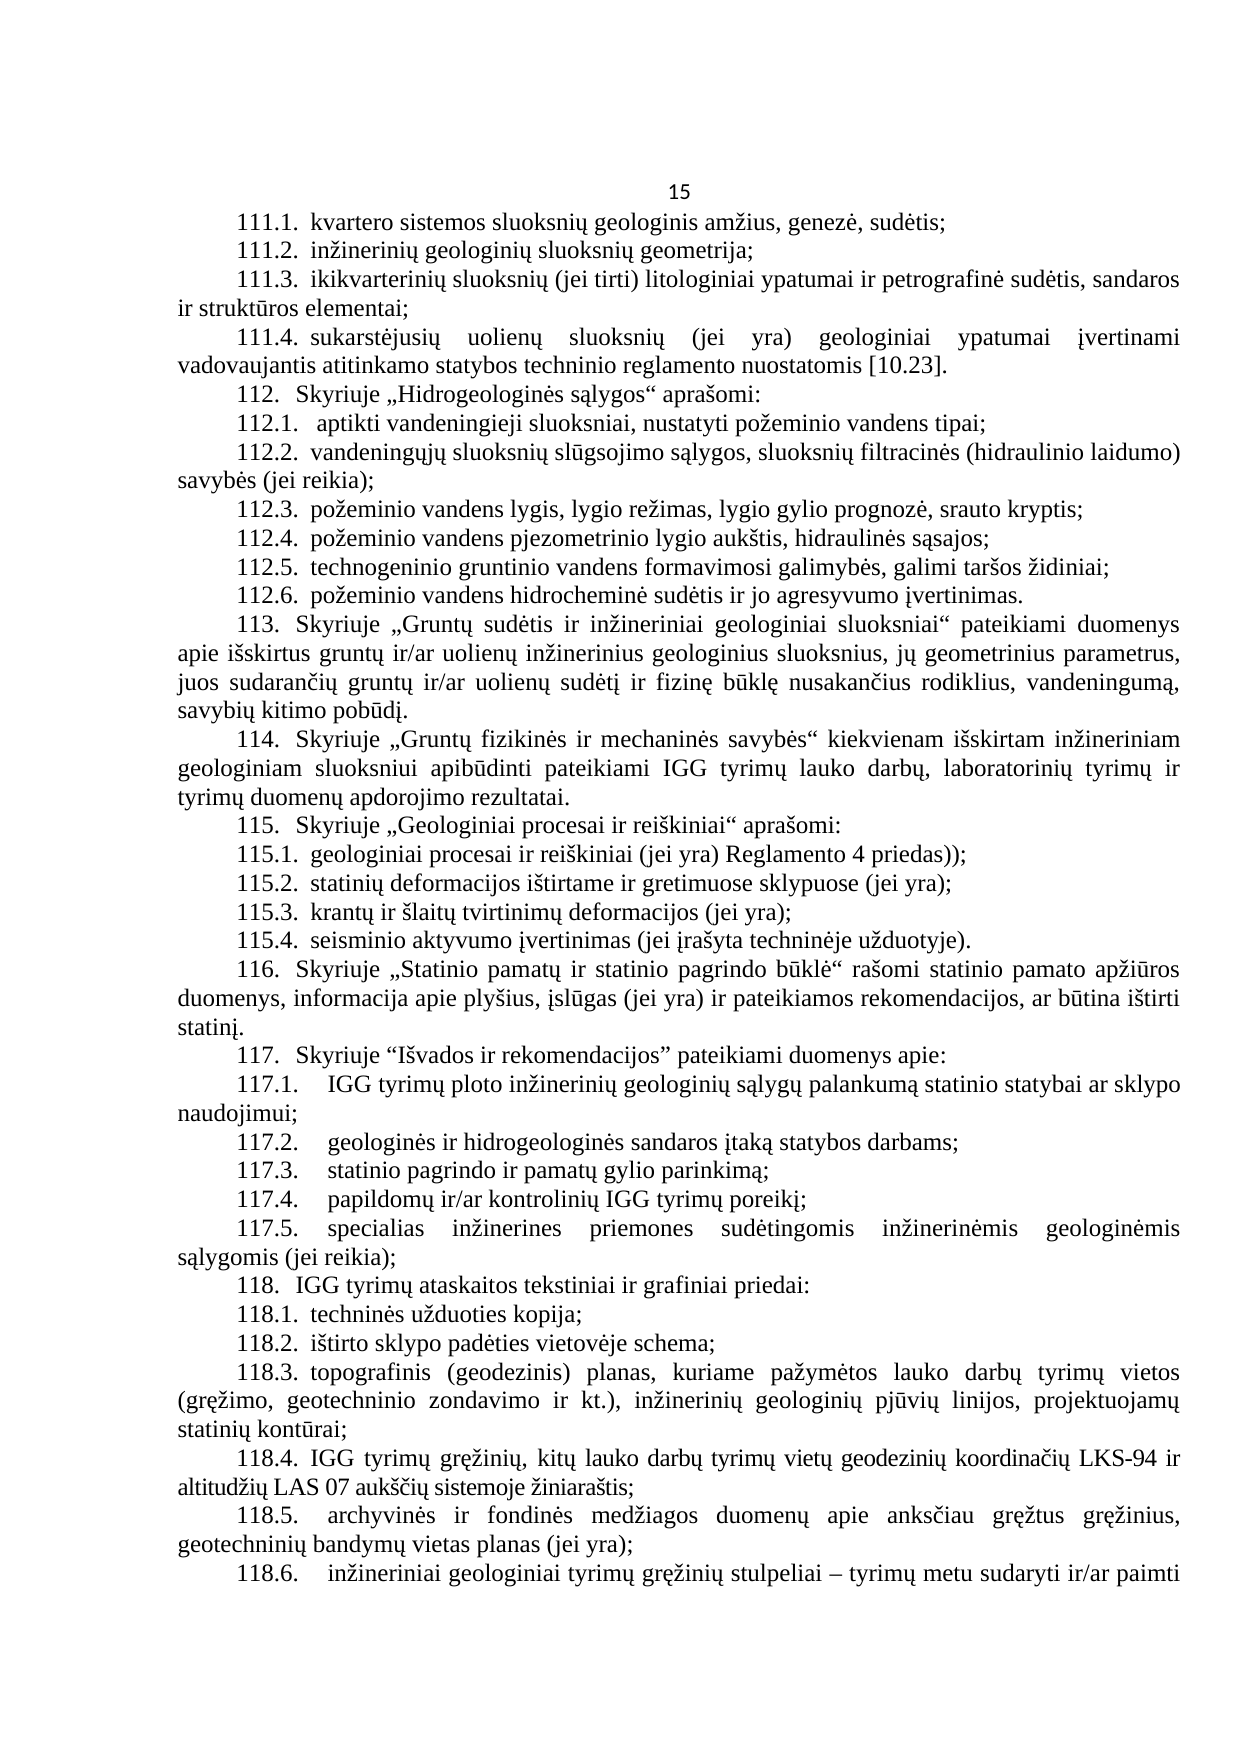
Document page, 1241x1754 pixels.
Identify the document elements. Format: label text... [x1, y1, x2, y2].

text 118.1. techninės užduoties kopija; [177, 1299, 1181, 1328]
text 118.3. topografinis (geodezinis) planas, kuriame pažymėtos lauko darbų tyrimų vietos (gręžimo, geotechninio zondavimo ir kt.), inžinerinių geologinių pjūvių linijos, projektuojamų statinių kontūrai; [177, 1357, 1181, 1443]
text 114. Skyriuje „Gruntų fizikinės ir mechaninės savybės“ kiekvienam išskirtam inžineriniam geologiniam sluoksniui apibūdinti pateikiami IGG tyrimų lauko darbų, laboratorinių tyrimų ir tyrimų duomenų apdorojimo rezultatai. [177, 724, 1181, 810]
text 117.3. statinio pagrindo ir pamatų gylio parinkimą; [177, 1155, 1181, 1184]
text 118.6. inžineriniai geologiniai tyrimų gręžinių stulpeliai – tyrimų metu sudaryti ir/ar paimti [177, 1558, 1181, 1587]
text 111.1. kvartero sistemos sluoksnių geologinis amžius, genezė, sudėtis; [177, 207, 1181, 235]
text 117. Skyriuje “Išvados ir rekomendacijos” pateikiami duomenys apie: [177, 1040, 1181, 1069]
text 116. Skyriuje „Statinio pamatų ir statinio pagrindo būklė“ rašomi statinio pamato apžiūros duomenys, informacija apie plyšius, įslūgas (jei yra) ir pateikiamos rekomendacijos, ar būtina ištirti statinį. [177, 954, 1181, 1040]
text 112.3. požeminio vandens lygis, lygio režimas, lygio gylio prognozė, srauto kryptis; [177, 494, 1181, 523]
text 112.6. požeminio vandens hidrocheminė sudėtis ir jo agresyvumo įvertinimas. [177, 580, 1181, 609]
text 112.5. technogeninio gruntinio vandens formavimosi galimybės, galimi taršos židiniai; [177, 552, 1181, 580]
text 118.4. IGG tyrimų gręžinių, kitų lauko darbų tyrimų vietų geodezinių koordinačių LKS-94 ir altitudžių LAS 07 aukščių sistemoje žiniaraštis; [177, 1443, 1181, 1500]
text 117.2. geologinės ir hidrogeologinės sandaros įtaką statybos darbams; [177, 1127, 1181, 1155]
text 111.3. ikikvarterinių sluoksnių (jei tirti) litologiniai ypatumai ir petrografinė sudėtis, sandaros ir struktūros elementai; [177, 264, 1181, 322]
text 115.2. statinių deformacijos ištirtame ir gretimuose sklypuose (jei yra); [177, 868, 1181, 897]
text 118.2. ištirto sklypo padėties vietovėje schema; [177, 1328, 1181, 1357]
text 117.5. specialias inžinerines priemones sudėtingomis inžinerinėmis geologinėmis sąlygomis (jei reikia); [177, 1213, 1181, 1270]
text 118. IGG tyrimų ataskaitos tekstiniai ir grafiniai priedai: [177, 1270, 1181, 1299]
text 115.1. geologiniai procesai ir reiškiniai (jei yra) Reglamento 4 priedas)); [177, 839, 1181, 868]
text 113. Skyriuje „Gruntų sudėtis ir inžineriniai geologiniai sluoksniai“ pateikiami duomenys apie išskirtus gruntų ir/ar uolienų inžinerinius geologinius sluoksnius, jų geometrinius parametrus, juos sudarančių gruntų ir/ar uolienų sudėtį ir fizinę būklę nusakančius rodiklius, vandeningumą, savybių kitimo pobūdį. [177, 609, 1181, 724]
text 111.2. inžinerinių geologinių sluoksnių geometrija; [177, 235, 1181, 264]
text 112.4. požeminio vandens pjezometrinio lygio aukštis, hidraulinės sąsajos; [177, 523, 1181, 552]
text 117.1. IGG tyrimų ploto inžinerinių geologinių sąlygų palankumą statinio statybai ar sklypo naudojimui; [177, 1069, 1181, 1127]
text 118.5. archyvinės ir fondinės medžiagos duomenų apie anksčiau gręžtus gręžinius, geotechninių bandymų vietas planas (jei yra); [177, 1500, 1181, 1558]
text 115. Skyriuje „Geologiniai procesai ir reiškiniai“ aprašomi: [177, 810, 1181, 839]
text 112. Skyriuje „Hidrogeologinės sąlygos“ aprašomi: [177, 379, 1181, 408]
text 117.4. papildomų ir/ar kontrolinių IGG tyrimų poreikį; [177, 1184, 1181, 1213]
text 112.2. vandeningųjų sluoksnių slūgsojimo sąlygos, sluoksnių filtracinės (hidraulinio laidumo) savybės (jei reikia); [177, 437, 1181, 494]
text 111.4. sukarstėjusių uolienų sluoksnių (jei yra) geologiniai ypatumai įvertinami vadovaujantis atitinkamo statybos techninio reglamento nuostatomis [10.23]. [177, 322, 1181, 379]
text 115.4. seisminio aktyvumo įvertinimas (jei įrašyta techninėje užduotyje). [177, 925, 1181, 954]
text 115.3. krantų ir šlaitų tvirtinimų deformacijos (jei yra); [177, 897, 1181, 925]
text 112.1. aptikti vandeningieji sluoksniai, nustatyti požeminio vandens tipai; [177, 408, 1181, 437]
